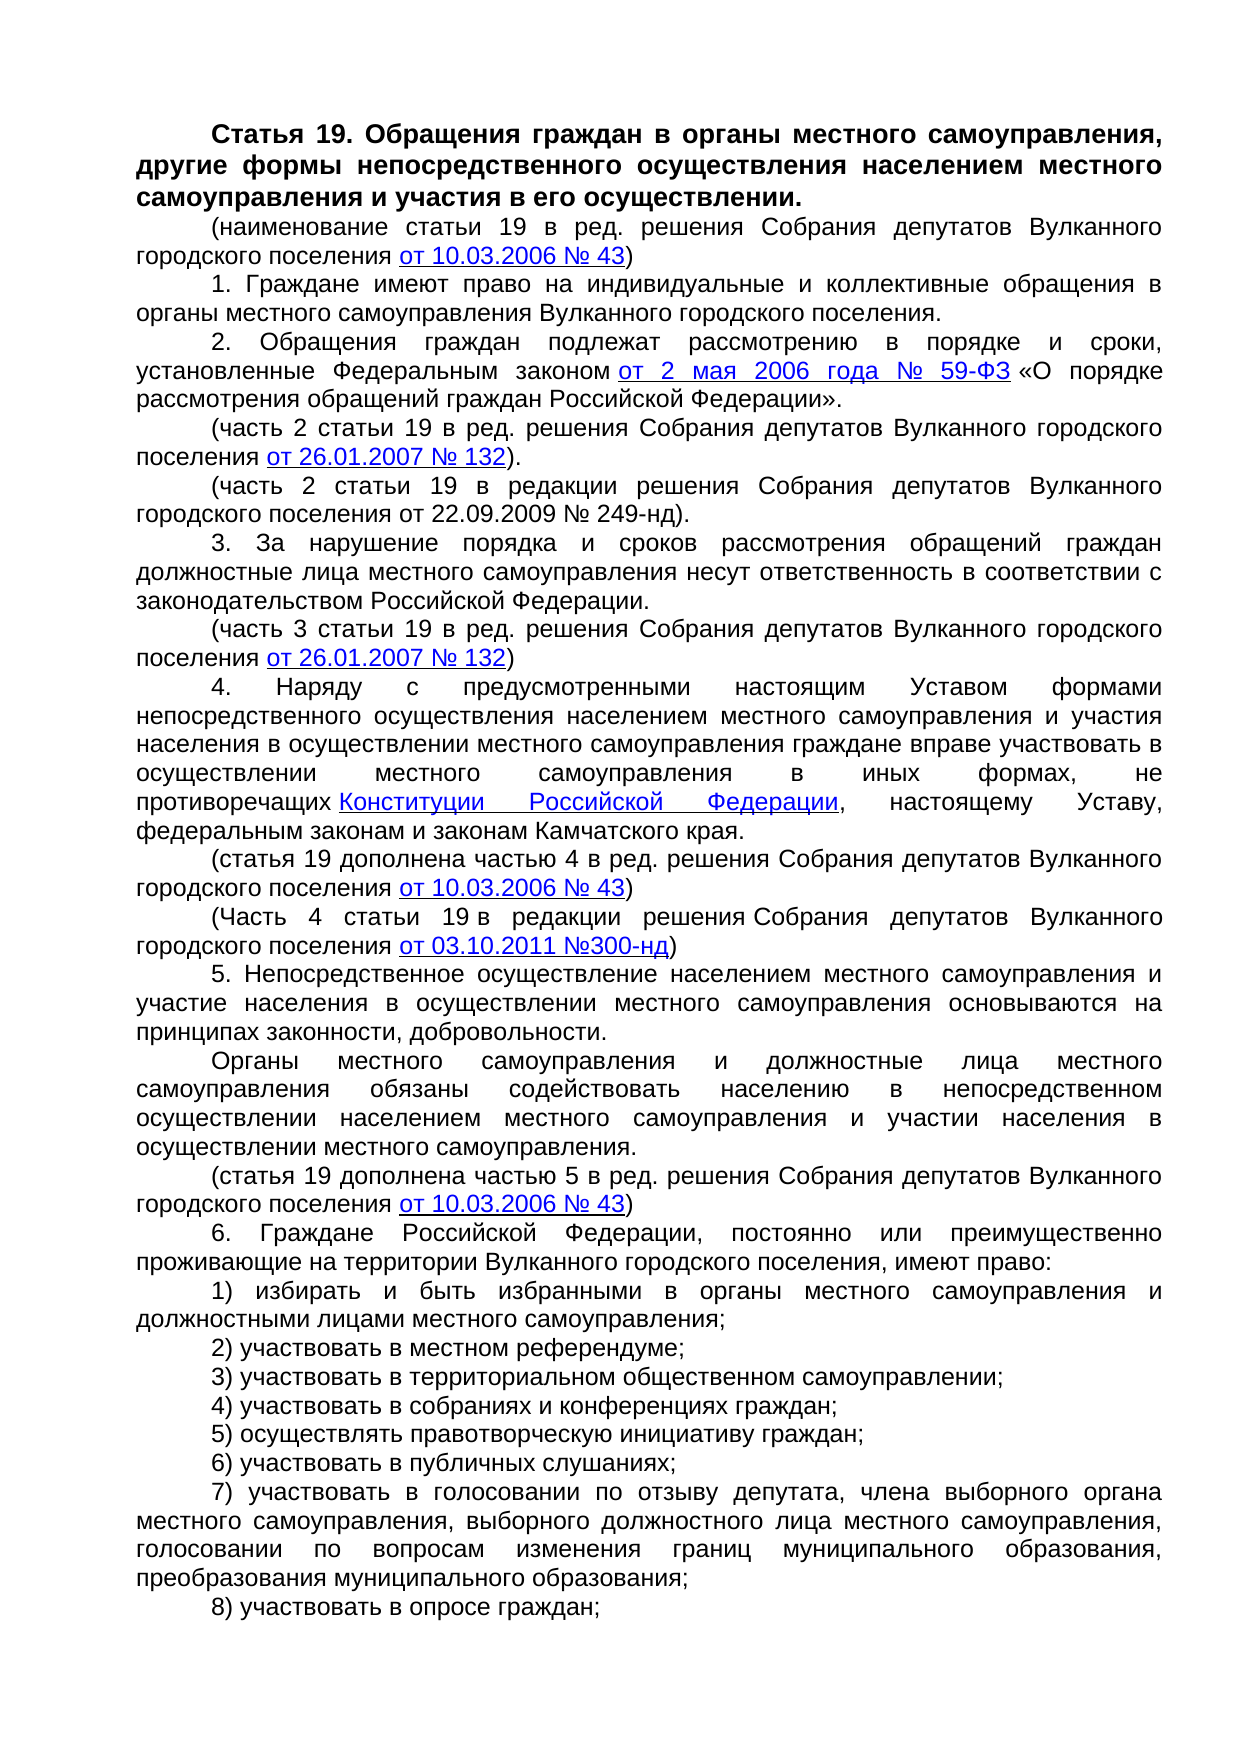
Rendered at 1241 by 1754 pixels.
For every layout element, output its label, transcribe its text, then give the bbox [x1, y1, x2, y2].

text (Часть 4 статьи 19 в редакции решения Собрания депутатов Вулканного городского поселения от 03.10.2011 №300-нд) [136, 902, 1163, 959]
text 1. Граждане имеют право на индивидуальные и коллективные обращения в органы местного самоуправления Вулканного городского поселения. [136, 269, 1163, 327]
text 6) участвовать в публичных слушаниях; [136, 1448, 1163, 1477]
text Органы местного самоуправления и должностные лица местного самоуправления обязаны содействовать населению в непосредственном осуществлении населением местного самоуправления и участии населения в осуществлении местного самоуправления. [136, 1046, 1163, 1161]
text 5. Непосредственное осуществление населением местного самоуправления и участие населения в осуществлении местного самоуправления основываются на принципах законности, добровольности. [136, 959, 1163, 1046]
text (наименование статьи 19 в ред. решения Собрания депутатов Вулканного городского поселения от 10.03.2006 № 43) [136, 212, 1163, 269]
text (часть 2 статьи 19 в редакции решения Собрания депутатов Вулканного городского поселения от 22.09.2009 № 249-нд). [136, 471, 1163, 528]
text 5) осуществлять правотворческую инициативу граждан; [136, 1419, 1163, 1448]
text 3) участвовать в территориальном общественном самоуправлении; [136, 1362, 1163, 1391]
text 1) избирать и быть избранными в органы местного самоуправления и должностными лицами местного самоуправления; [136, 1276, 1163, 1333]
text 4) участвовать в собраниях и конференциях граждан; [136, 1391, 1163, 1419]
text (часть 2 статьи 19 в ред. решения Собрания депутатов Вулканного городского поселения от 26.01.2007 № 132). [136, 413, 1163, 471]
text 3. За нарушение порядка и сроков рассмотрения обращений граждан должностные лица местного самоуправления несут ответственность в соответствии с законодательством Российской Федерации. [136, 528, 1163, 614]
text 6. Граждане Российской Федерации, постоянно или преимущественно проживающие на территории Вулканного городского поселения, имеют право: [136, 1218, 1163, 1276]
text (статья 19 дополнена частью 5 в ред. решения Собрания депутатов Вулканного городского поселения от 10.03.2006 № 43) [136, 1161, 1163, 1218]
text (статья 19 дополнена частью 4 в ред. решения Собрания депутатов Вулканного городского поселения от 10.03.2006 № 43) [136, 844, 1163, 902]
text 8) участвовать в опросе граждан; [136, 1592, 1163, 1621]
text (часть 3 статьи 19 в ред. решения Собрания депутатов Вулканного городского поселения от 26.01.2007 № 132) [136, 614, 1163, 672]
text Статья 19. Обращения граждан в органы местного самоуправления, другие формы непосредственного осуществления населением местного самоуправления и участия в его осуществлении. [136, 118, 1163, 212]
text 4. Наряду с предусмотренными настоящим Уставом формами непосредственного осуществления населением местного самоуправления и участия населения в осуществлении местного самоуправления граждане вправе участвовать в осуществлении местного самоуправления в иных формах, не противоречащих Конституции Российской Федерации, настоящему Уставу, федеральным законам и законам Камчатского края. [136, 672, 1163, 844]
text 2. Обращения граждан подлежат рассмотрению в порядке и сроки, установленные Федеральным законом от 2 мая 2006 года № 59-ФЗ «О порядке рассмотрения обращений граждан Российской Федерации». [136, 327, 1163, 413]
text 2) участвовать в местном референдуме; [136, 1333, 1163, 1362]
text 7) участвовать в голосовании по отзыву депутата, члена выборного органа местного самоуправления, выборного должностного лица местного самоуправления, голосовании по вопросам изменения границ муниципального образования, преобразования муниципального образования; [136, 1477, 1163, 1592]
